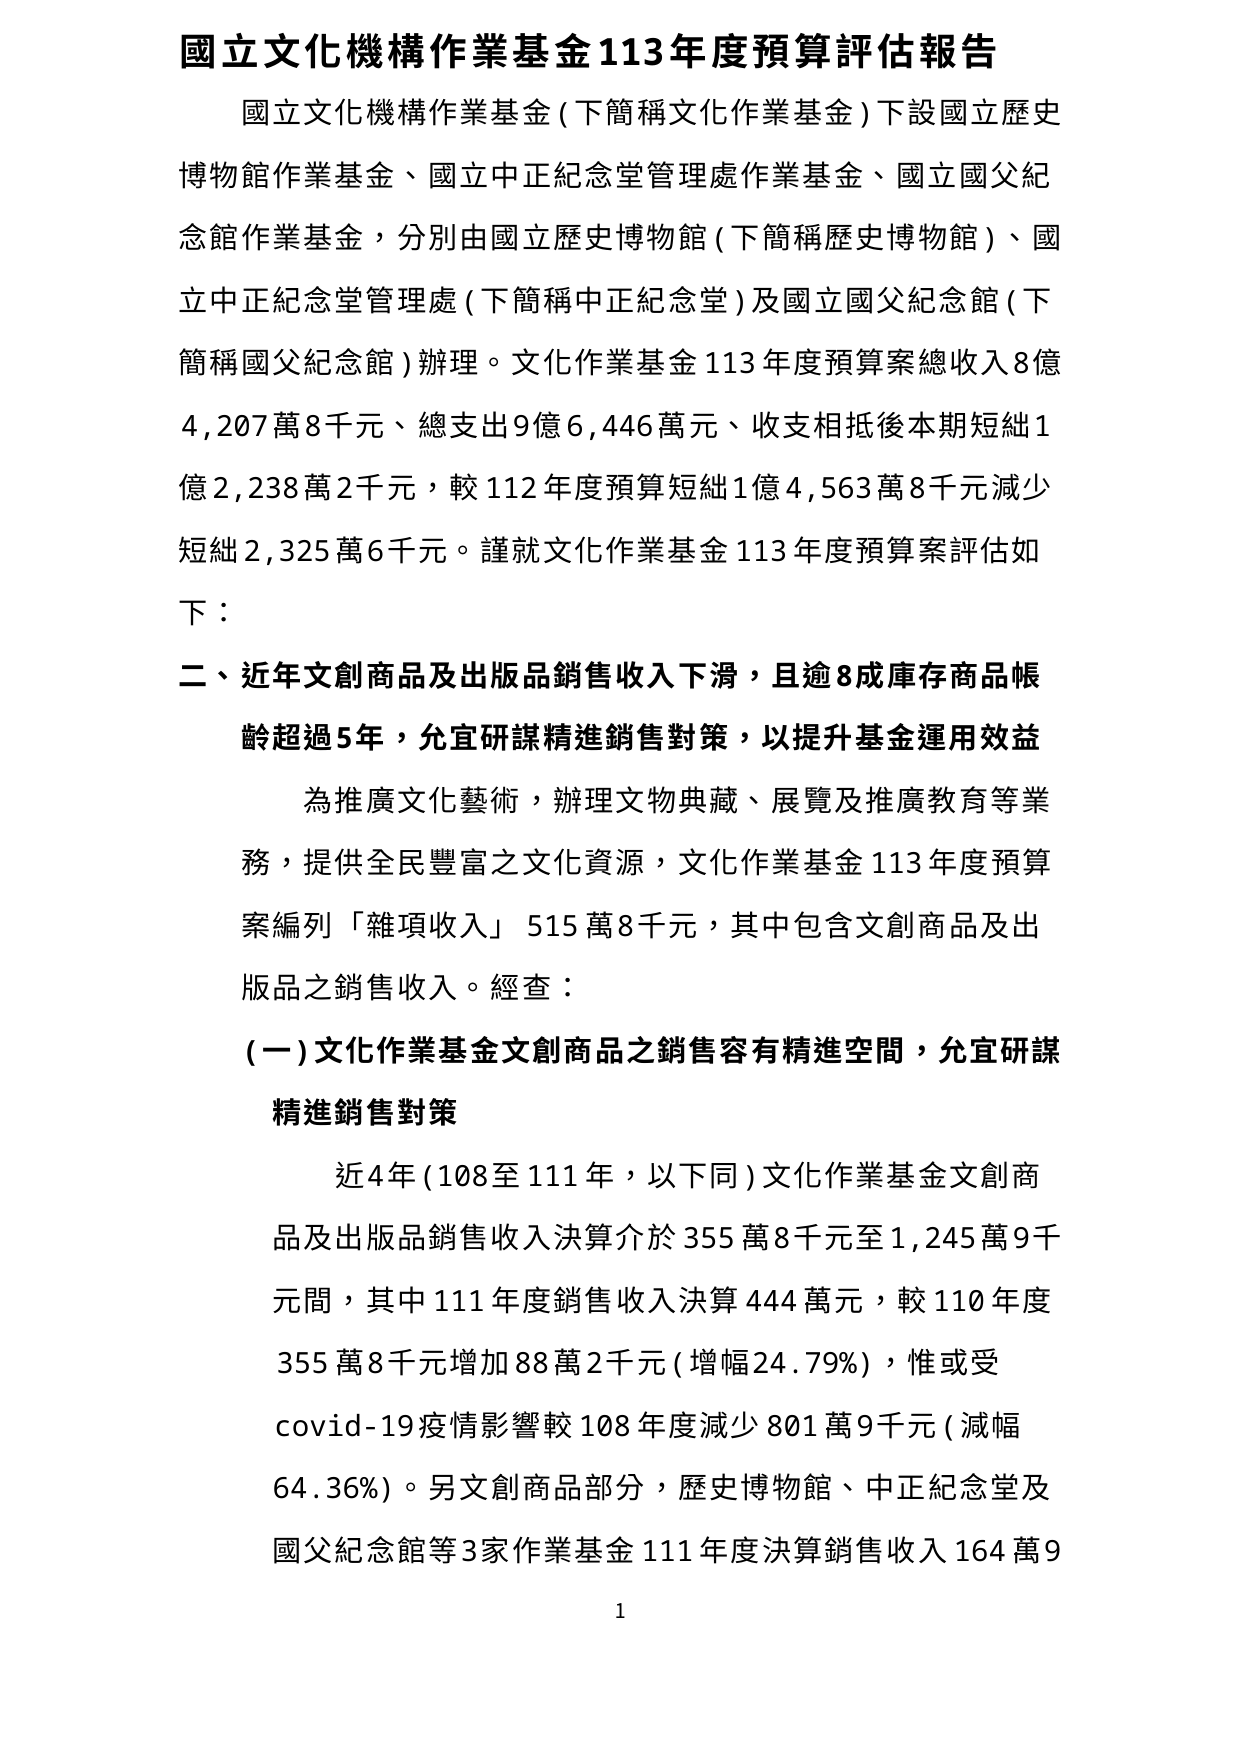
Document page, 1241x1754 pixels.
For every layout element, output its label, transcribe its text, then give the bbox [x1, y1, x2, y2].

text 近4年(108至111年，以下同)文化作業基金文創商品及出版品銷售收入決算介於355萬8千元至1,245萬9千元間，其中111年度銷售收入決算444萬元，較110年度355萬8千元增加88萬2千元(增幅24.79%)，惟或受covid-19疫情影響較108年度減少801萬9千元(減幅64.36%)。另文創商品部分，歷史博物館、中正紀念堂及國父紀念館等3家作業基金111年度決算銷售收入164萬9 [266, 1132, 1063, 1569]
text 二、近年文創商品及出版品銷售收入下滑，且逾8成庫存商品帳齡超過5年，允宜研謀精進銷售對策，以提升基金運用效益 [177, 632, 1063, 757]
text 為推廣文化藝術，辦理文物典藏、展覽及推廣教育等業務，提供全民豐富之文化資源，文化作業基金113年度預算案編列「雜項收入」515萬8千元，其中包含文創商品及出版品之銷售收入。經查： [236, 757, 1063, 1007]
text 國立文化機構作業基金113年度預算評估報告 [177, 7, 1063, 69]
text 國立文化機構作業基金(下簡稱文化作業基金)下設國立歷史博物館作業基金、國立中正紀念堂管理處作業基金、國立國父紀念館作業基金，分別由國立歷史博物館(下簡稱歷史博物館)、國立中正紀念堂管理處(下簡稱中正紀念堂)及國立國父紀念館(下簡稱國父紀念館)辦理。文化作業基金113年度預算案總收入8億4,207萬8千元、總支出9億6,446萬元、收支相抵後本期短絀1億2,238萬2千元，較112年度預算短絀1億4,563萬8千元減少短絀2,325萬6千元。謹就文化作業基金113年度預算案評估如下： [177, 69, 1063, 632]
text (一)文化作業基金文創商品之銷售容有精進空間，允宜研謀精進銷售對策 [236, 1007, 1063, 1132]
